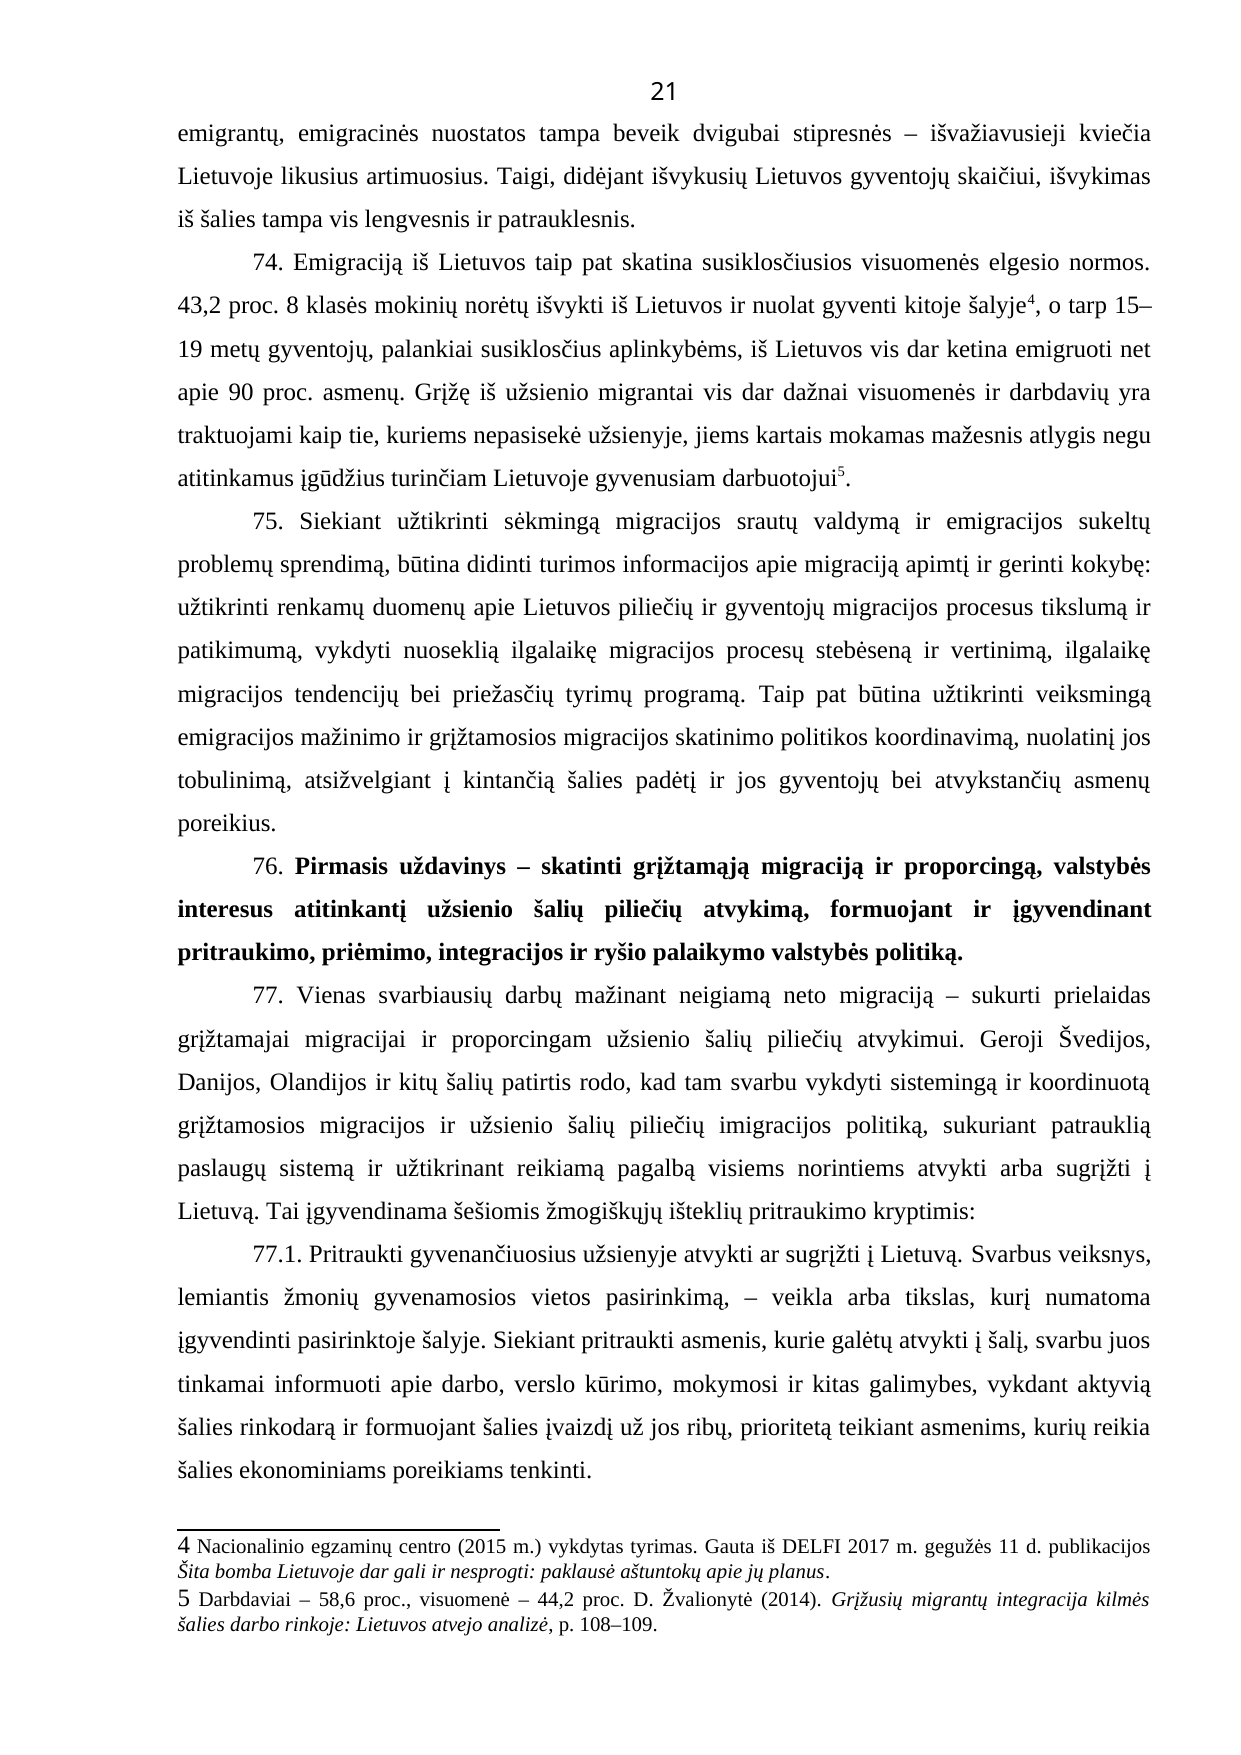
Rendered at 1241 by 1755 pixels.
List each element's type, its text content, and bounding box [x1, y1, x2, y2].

text Nacionalinio egzaminų centro (2015 m.) vykdytas tyrimas. Gauta iš DELFI 2017 m. gegužės 11 d. publikacijos Šita bomba Lietuvoje dar gali ir nesprogti: paklausė aštuntokų apie jų planus. [177, 1530, 1152, 1583]
text Darbdaviai – 58,6 proc., visuomenė – 44,2 proc. D. Žvalionytė (2014). Grįžusių migrantų integracija kilmės šalies darbo rinkoje: Lietuvos atvejo analizė, p. 108–109. [177, 1583, 1152, 1636]
text 77. Vienas svarbiausių darbų mažinant neigiamą neto migraciją – sukurti prielaidas grįžtamajai migracijai ir proporcingam užsienio šalių piliečių atvykimui. Geroji Švedijos, Danijos, Olandijos ir kitų šalių patirtis rodo, kad tam svarbu vykdyti sistemingą ir koordinuotą grįžtamosios migracijos ir užsienio šalių piliečių imigracijos politiką, sukuriant patrauklią paslaugų sistemą ir užtikrinant reikiamą pagalbą visiems norintiems atvykti arba sugrįžti į Lietuvą. Tai įgyvendinama šešiomis žmogiškųjų išteklių pritraukimo kryptimis: [177, 981, 1152, 1225]
text 77.1. Pritraukti gyvenančiuosius užsienyje atvykti ar sugrįžti į Lietuvą. Svarbus veiksnys, lemiantis žmonių gyvenamosios vietos pasirinkimą, – veikla arba tikslas, kurį numatoma įgyvendinti pasirinktoje šalyje. Siekiant pritraukti asmenis, kurie galėtų atvykti į šalį, svarbu juos tinkamai informuoti apie darbo, verslo kūrimo, mokymosi ir kitas galimybes, vykdant aktyvią šalies rinkodarą ir formuojant šalies įvaizdį už jos ribų, prioritetą teikiant asmenims, kurių reikia šalies ekonominiams poreikiams tenkinti. [177, 1239, 1152, 1484]
text 74. Emigraciją iš Lietuvos taip pat skatina susiklosčiusios visuomenės elgesio normos. 43,2 proc. 8 klasės mokinių norėtų išvykti iš Lietuvos ir nuolat gyventi kitoje šalyje, o tarp 15–19 metų gyventojų, palankiai susiklosčius aplinkybėms, iš Lietuvos vis dar ketina emigruoti net apie 90 proc. asmenų. Grįžę iš užsienio migrantai vis dar dažnai visuomenės ir darbdavių yra traktuojami kaip tie, kuriems nepasisekė užsienyje, jiems kartais mokamas mažesnis atlygis negu atitinkamus įgūdžius turinčiam Lietuvoje gyvenusiam darbuotojui. [177, 247, 1152, 492]
text 75. Siekiant užtikrinti sėkmingą migracijos srautų valdymą ir emigracijos sukeltų problemų sprendimą, būtina didinti turimos informacijos apie migraciją apimtį ir gerinti kokybę: užtikrinti renkamų duomenų apie Lietuvos piliečių ir gyventojų migracijos procesus tikslumą ir patikimumą, vykdyti nuoseklią ilgalaikę migracijos procesų stebėseną ir vertinimą, ilgalaikę migracijos tendencijų bei priežasčių tyrimų programą. Taip pat būtina užtikrinti veiksmingą emigracijos mažinimo ir grįžtamosios migracijos skatinimo politikos koordinavimą, nuolatinį jos tobulinimą, atsižvelgiant į kintančią šalies padėtį ir jos gyventojų bei atvykstančių asmenų poreikius. [177, 506, 1152, 837]
text emigrantų, emigracinės nuostatos tampa beveik dvigubai stipresnės – išvažiavusieji kviečia Lietuvoje likusius artimuosius. Taigi, didėjant išvykusių Lietuvos gyventojų skaičiui, išvykimas iš šalies tampa vis lengvesnis ir patrauklesnis. [177, 118, 1152, 233]
text 76. Pirmasis uždavinys – skatinti grįžtamąją migraciją ir proporcingą, valstybės interesus atitinkantį užsienio šalių piliečių atvykimą, formuojant ir įgyvendinant pritraukimo, priėmimo, integracijos ir ryšio palaikymo valstybės politiką. [177, 851, 1152, 966]
